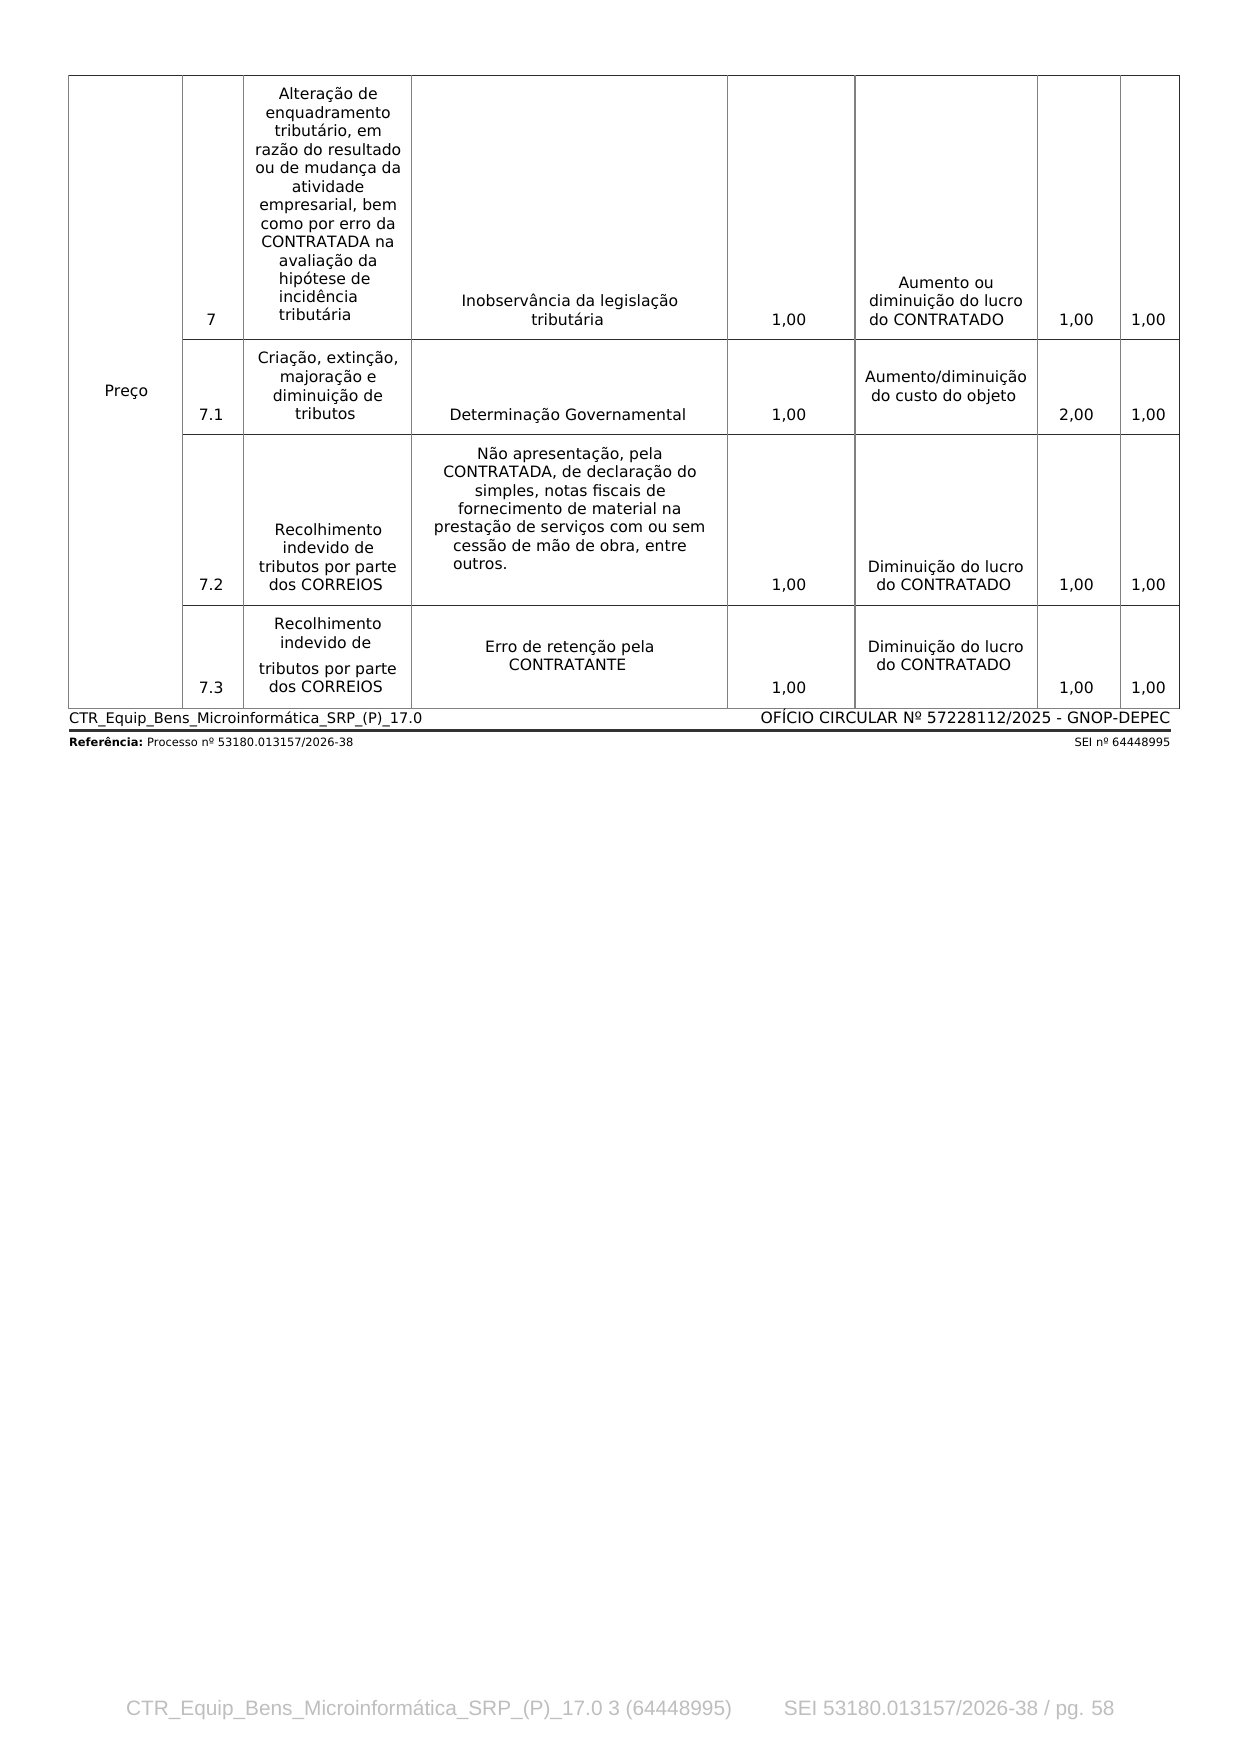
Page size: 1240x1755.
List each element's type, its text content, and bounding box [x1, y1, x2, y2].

table_cell 1,00 [728, 340, 854, 434]
table_cell Alteração de enquadramento tributário, em razão do resultado ou de mudança da atividade empresarial, bem como por erro da CONTRATADA na avaliação da hipótese de incidência tributária [244, 76, 411, 339]
table_cell 1,00 [728, 76, 854, 339]
text Referência: Processo nº 53180.013157/2026-38 SEI nº 64448995 [69, 736, 1170, 749]
table_cell 1,00 [1121, 340, 1179, 434]
table_cell 1,00 [1038, 606, 1120, 708]
table_cell 2,00 [1038, 340, 1120, 434]
table_cell 7.1 [183, 340, 243, 434]
table_cell 1,00 [728, 606, 854, 708]
table_cell 1,00 [1121, 76, 1179, 339]
table_cell Inobservância da legislação tributária [412, 76, 727, 339]
table_cell 7.2 [183, 435, 243, 605]
table_cell 1,00 [1121, 435, 1179, 605]
table_cell Determinação Governamental [412, 340, 727, 434]
table_cell Recolhimento indevido de tributos por parte dos CORREIOS [244, 606, 411, 708]
table_cell Diminuição do lucro do CONTRATADO [856, 435, 1037, 605]
table_cell Diminuição do lucro do CONTRATADO [856, 606, 1037, 708]
table_cell 7 [183, 76, 243, 339]
table_cell Aumento ou diminuição do lucro do CONTRATADO [856, 76, 1037, 339]
table_cell 1,00 [728, 435, 854, 605]
table_cell 7.3 [183, 606, 243, 708]
table_cell Preço [69, 76, 182, 708]
table_cell Não apresentação, pela CONTRATADA, de declaração do simples, notas fiscais de fornecimento de material na prestação de serviços com ou sem cessão de mão de obra, entre outros. [412, 435, 727, 605]
table_cell Recolhimento indevido de tributos por parte dos CORREIOS [244, 435, 411, 605]
table_cell 1,00 [1038, 76, 1120, 339]
table_cell 1,00 [1121, 606, 1179, 708]
text CTR_Equip_Bens_Microinformática_SRP_(P)_17.0 OFÍCIO CIRCULAR Nº 57228112/2025 - GNOP-DEPEC [69, 709, 1170, 727]
table_cell Aumento/diminuição do custo do objeto [856, 340, 1037, 434]
table_cell 1,00 [1038, 435, 1120, 605]
table_cell Erro de retenção pela CONTRATANTE [412, 606, 727, 708]
table_cell Criação, extinção, majoração e diminuição de tributos [244, 340, 411, 434]
